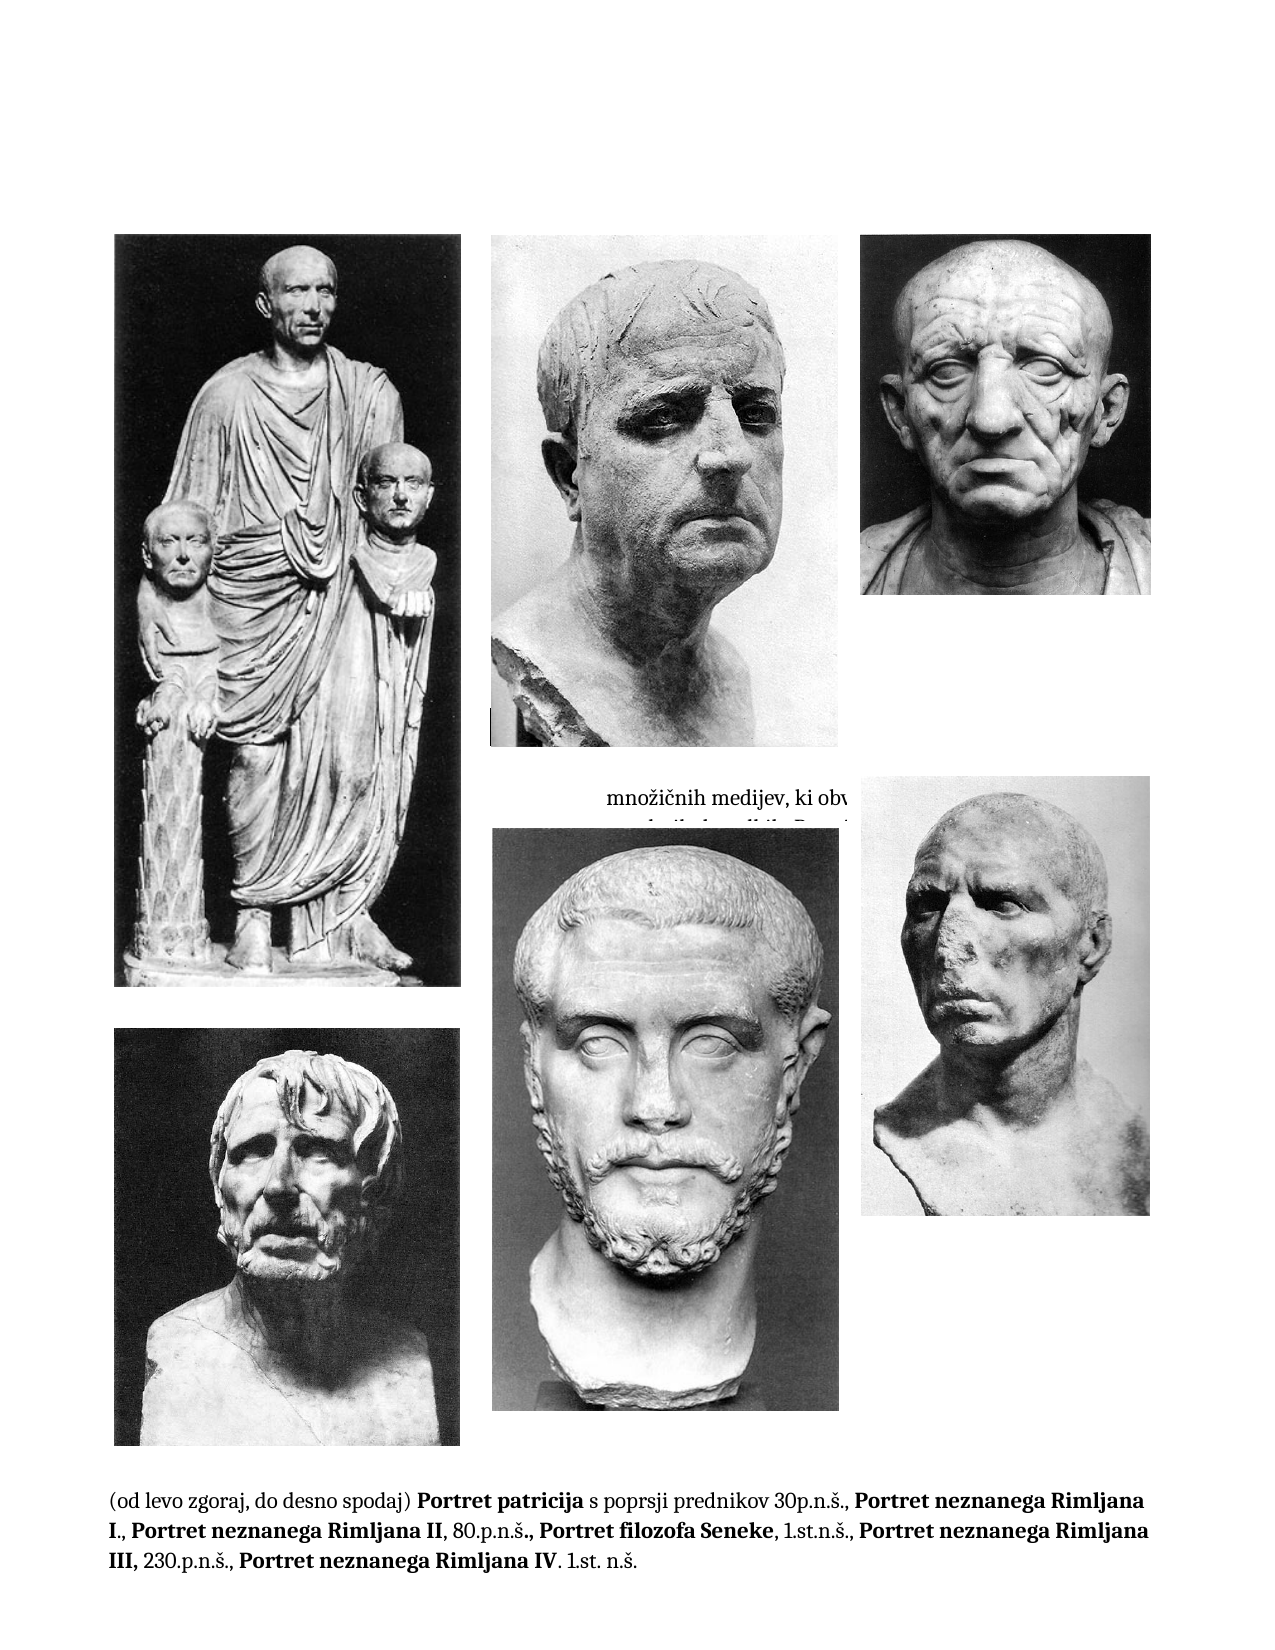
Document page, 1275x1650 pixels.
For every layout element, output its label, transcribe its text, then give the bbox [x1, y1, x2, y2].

text (od levo zgoraj, do desno spodaj) Portret patricija s poprsji prednikov 30p.n.š., Portret neznanega Rimljana I., Portret neznanega Rimljana II, 80.p.n.š., Portret filozofa Seneke, 1.st.n.š., Portret neznanega Rimljana III, 230.p.n.š., Portret neznanega Rimljana IV. 1.st. n.š. [108, 1488, 1151, 1574]
picture [491, 235, 838, 747]
picture [114, 234, 461, 987]
picture [861, 776, 1150, 1216]
picture [492, 828, 839, 1411]
picture [860, 234, 1151, 595]
picture [114, 1028, 460, 1446]
